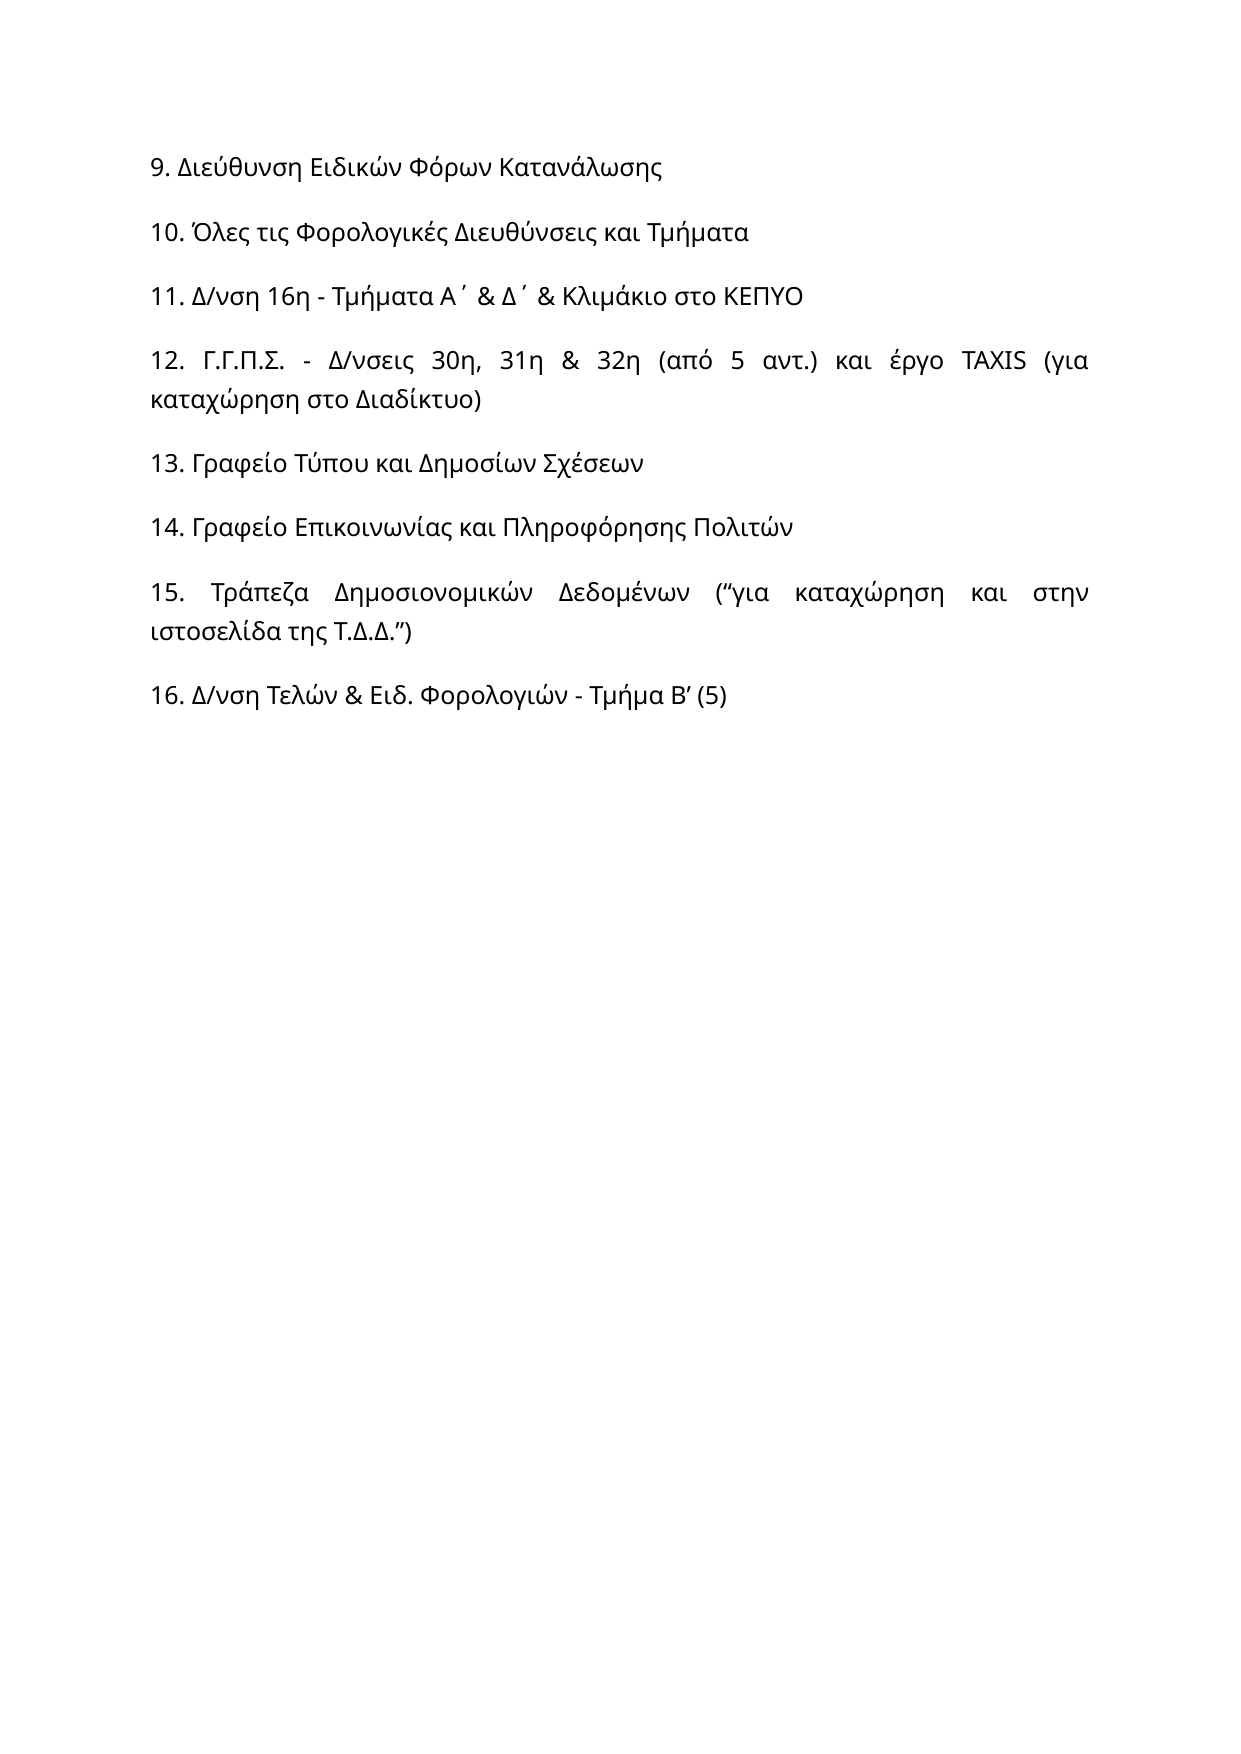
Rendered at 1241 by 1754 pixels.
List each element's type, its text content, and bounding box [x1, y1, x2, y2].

text 16. Δ/νση Τελών & Ειδ. Φορολογιών - Τμήμα Β’ (5) [150, 677, 1090, 712]
text 15. Τράπεζα Δημοσιονομικών Δεδομένων (“για καταχώρηση και στην ιστοσελίδα της Τ.Δ.Δ.”) [150, 574, 1090, 647]
text 10. Όλες τις Φορολογικές Διευθύνσεις και Τμήματα [150, 214, 1090, 248]
text 9. Διεύθυνση Ειδικών Φόρων Κατανάλωσης [150, 150, 1090, 184]
text 11. Δ/νση 16η - Τμήματα Α΄ & Δ΄ & Κλιμάκιο στο ΚΕΠΥΟ [150, 278, 1090, 312]
text 13. Γραφείο Τύπου και Δημοσίων Σχέσεων [150, 446, 1090, 480]
text 14. Γραφείο Επικοινωνίας και Πληροφόρησης Πολιτών [150, 510, 1090, 544]
text 12. Γ.Γ.Π.Σ. - Δ/νσεις 30η, 31η & 32η (από 5 αντ.) και έργο TAXIS (για καταχώρηση στο Διαδίκτυο) [150, 342, 1090, 416]
